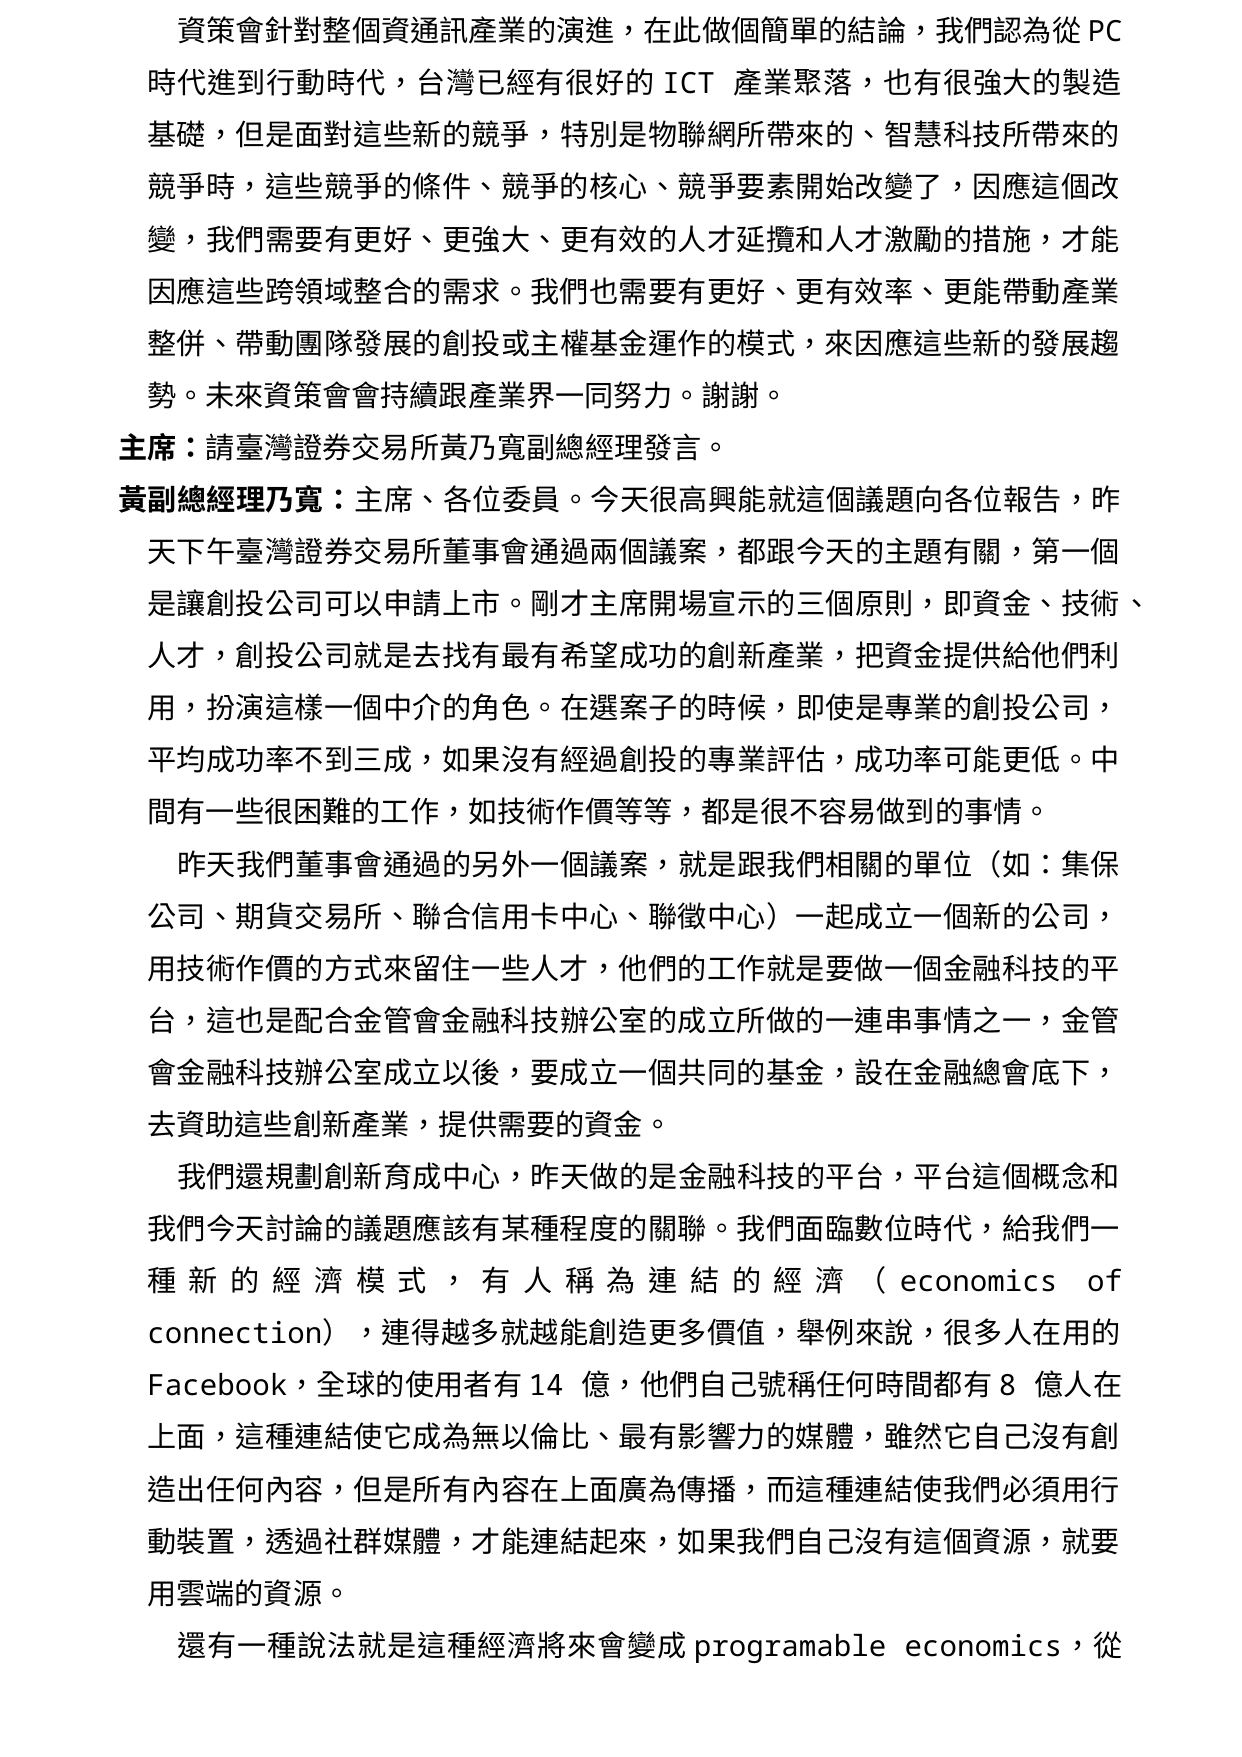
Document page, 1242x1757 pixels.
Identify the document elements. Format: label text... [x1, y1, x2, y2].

text 主席：請臺灣證券交易所黃乃寬副總經理發言。 [118, 417, 1122, 469]
text 我們還規劃創新育成中心，昨天做的是金融科技的平台，平台這個概念和我們今天討論的議題應該有某種程度的關聯。我們面臨數位時代，給我們一種新的經濟模式，有人稱為連結的經濟（economics of connection），連得越多就越能創造更多價值，舉例來說，很多人在用的Facebook，全球的使用者有14 億，他們自己號稱任何時間都有8 億人在上面，這種連結使它成為無以倫比、最有影響力的媒體，雖然它自己沒有創造出任何內容，但是所有內容在上面廣為傳播，而這種連結使我們必須用行動裝置，透過社群媒體，才能連結起來，如果我們自己沒有這個資源，就要用雲端的資源。 [147, 1146, 1122, 1614]
text 昨天我們董事會通過的另外一個議案，就是跟我們相關的單位（如：集保公司、期貨交易所、聯合信用卡中心、聯徵中心）一起成立一個新的公司，用技術作價的方式來留住一些人才，他們的工作就是要做一個金融科技的平台，這也是配合金管會金融科技辦公室的成立所做的一連串事情之一，金管會金融科技辦公室成立以後，要成立一個共同的基金，設在金融總會底下，去資助這些創新產業，提供需要的資金。 [147, 833, 1122, 1146]
text 還有一種說法就是這種經濟將來會變成programable economics，從前的服務都是千篇一律的，不管是哪個客戶來，看到的服務介面都是一樣的，都是標準化的介面，但是現在有能力瞭解服務的是什麼樣的客戶，可以給予個人化的服務，一個企業在面對客戶時，根據不同的客戶，可以有不同的programable 的能力，讓客戶覺得是專為他服務，根據大數據分析結果來提供服務，是將來重要的競爭力。還有一種說法，說這是algorithm economics，就是演算法的經濟，也就是說，當可以跟很多群體連結起來時，又能夠用大數據來提供個人化服務時，需要有足夠的演算法，提供即時的、主動的、個人化的服務。利用演算法，讓得到的資訊轉化為行動，立刻主動提供個人化的服務，這也是我們成立這個平台的目的，就是讓這個平台上有足夠的工具，給金融業及有創新意願的企業到這個平台上來，使用這些工具，組合成他們能夠提供的服務。大家把自己有的東西放上來，有需要的人來這裡拿，放上來的人也可以拿東西，拿東西的人也可以放上來，大家give、take，然後就multiply。因為大家都願意拿出自己的東西，大家都去那邊找自己沒有的東西，別人認為是垃圾的，對我來說也許是黃金，我把它組合起來以後，價值就multiply，越來越增加，multiply 的成果是我們現在看到的網路經濟。從來沒有人想到，沒有擁有一輛車的Uber，甚至在很多地方是非法營運，居然市值有四、五百億美元，這種multiply 的效果，是我們在傳統的經濟裡很難想像的。 [147, 1614, 1122, 1667]
text 黃副總經理乃寬：主席、各位委員。今天很高興能就這個議題向各位報告，昨天下午臺灣證券交易所董事會通過兩個議案，都跟今天的主題有關，第一個是讓創投公司可以申請上市。剛才主席開場宣示的三個原則，即資金、技術、人才，創投公司就是去找有最有希望成功的創新產業，把資金提供給他們利用，扮演這樣一個中介的角色。在選案子的時候，即使是專業的創投公司，平均成功率不到三成，如果沒有經過創投的專業評估，成功率可能更低。中間有一些很困難的工作，如技術作價等等，都是很不容易做到的事情。 [118, 469, 1122, 833]
text 資策會針對整個資通訊產業的演進，在此做個簡單的結論，我們認為從PC 時代進到行動時代，台灣已經有很好的ICT 產業聚落，也有很強大的製造基礎，但是面對這些新的競爭，特別是物聯網所帶來的、智慧科技所帶來的競爭時，這些競爭的條件、競爭的核心、競爭要素開始改變了，因應這個改變，我們需要有更好、更強大、更有效的人才延攬和人才激勵的措施，才能因應這些跨領域整合的需求。我們也需要有更好、更有效率、更能帶動產業整併、帶動團隊發展的創投或主權基金運作的模式，來因應這些新的發展趨勢。未來資策會會持續跟產業界一同努力。謝謝。 [147, 0, 1122, 417]
